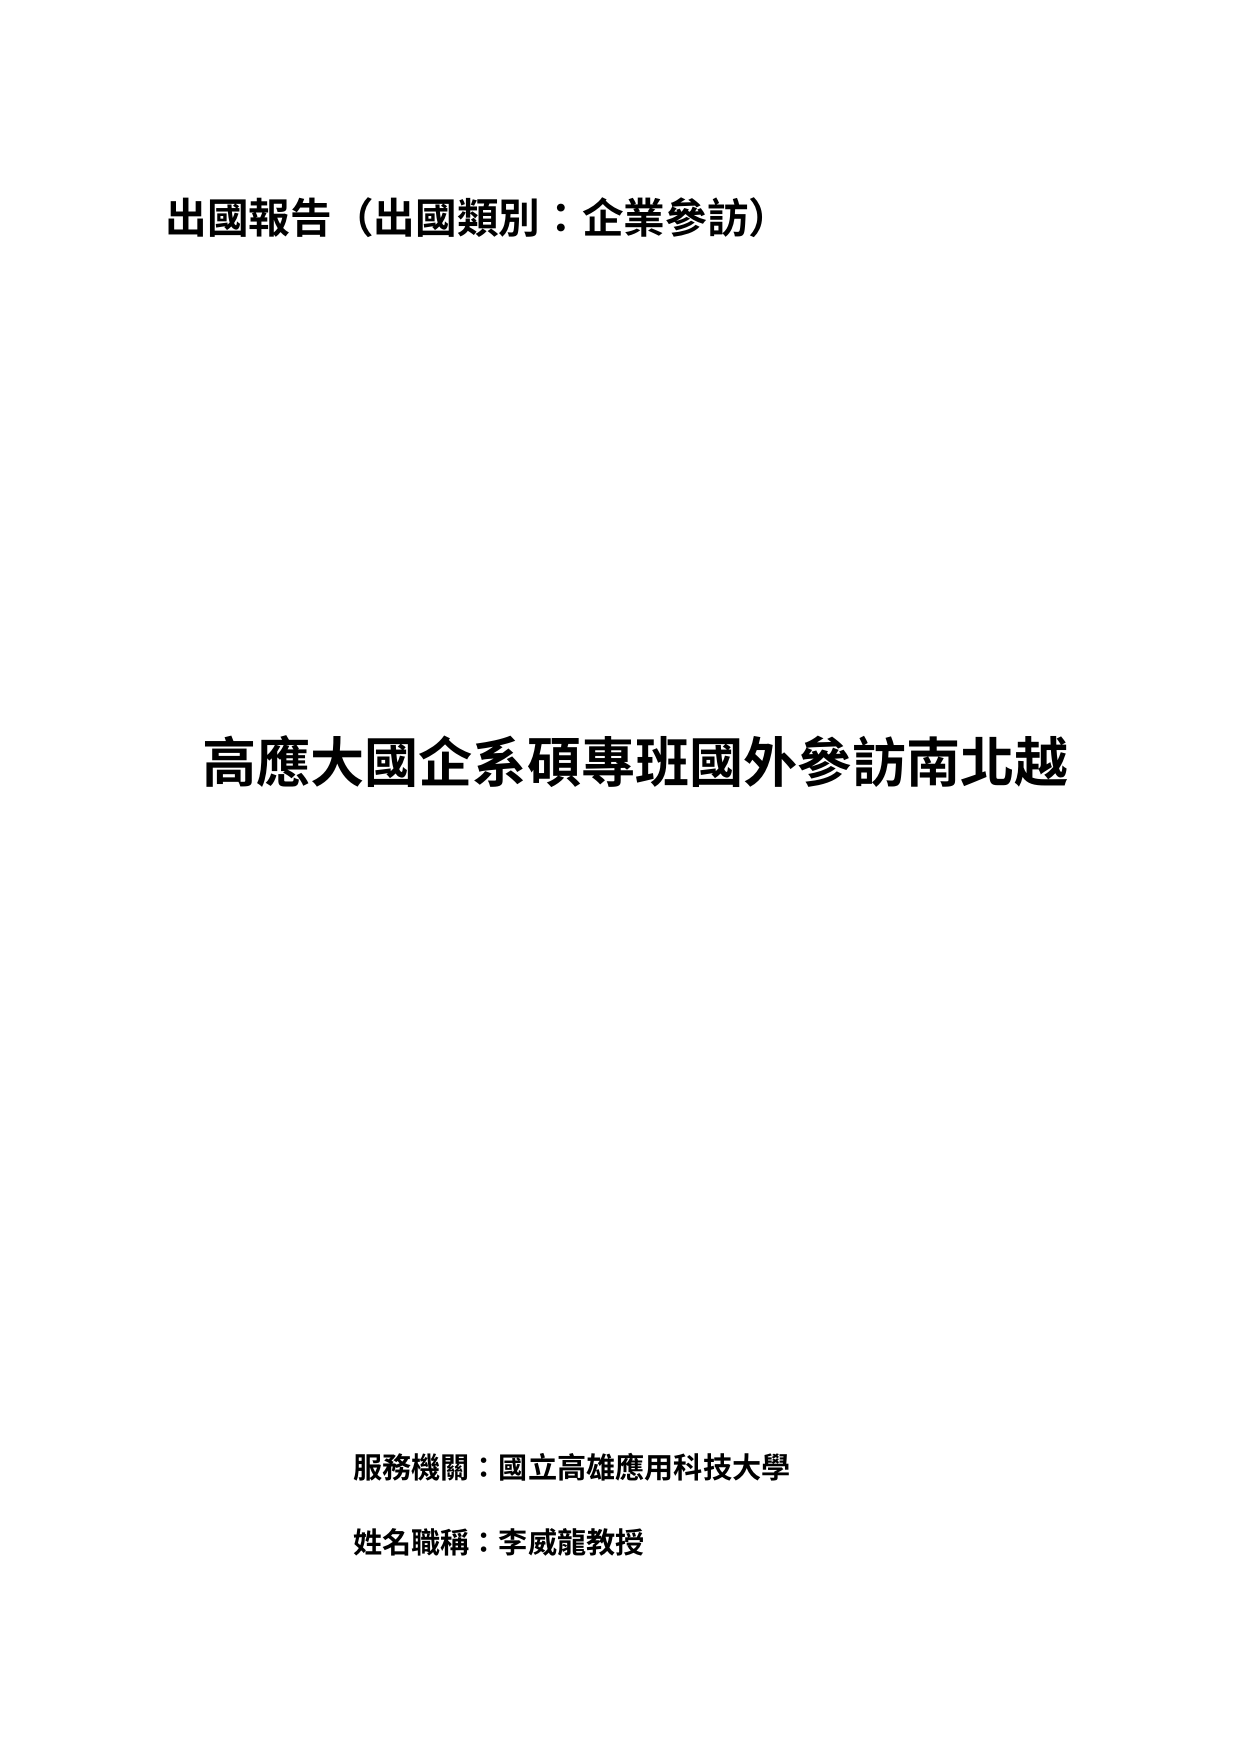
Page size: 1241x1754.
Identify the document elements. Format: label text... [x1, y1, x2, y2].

text 姓名職稱：李威龍教授 [353, 1503, 1098, 1578]
text 服務機關：國立高雄應用科技大學 [353, 1428, 1098, 1503]
text 出國報告（出國類別：企業參訪） [165, 178, 1098, 253]
text 高應大國企系碩專班國外參訪南北越 [165, 703, 1098, 815]
